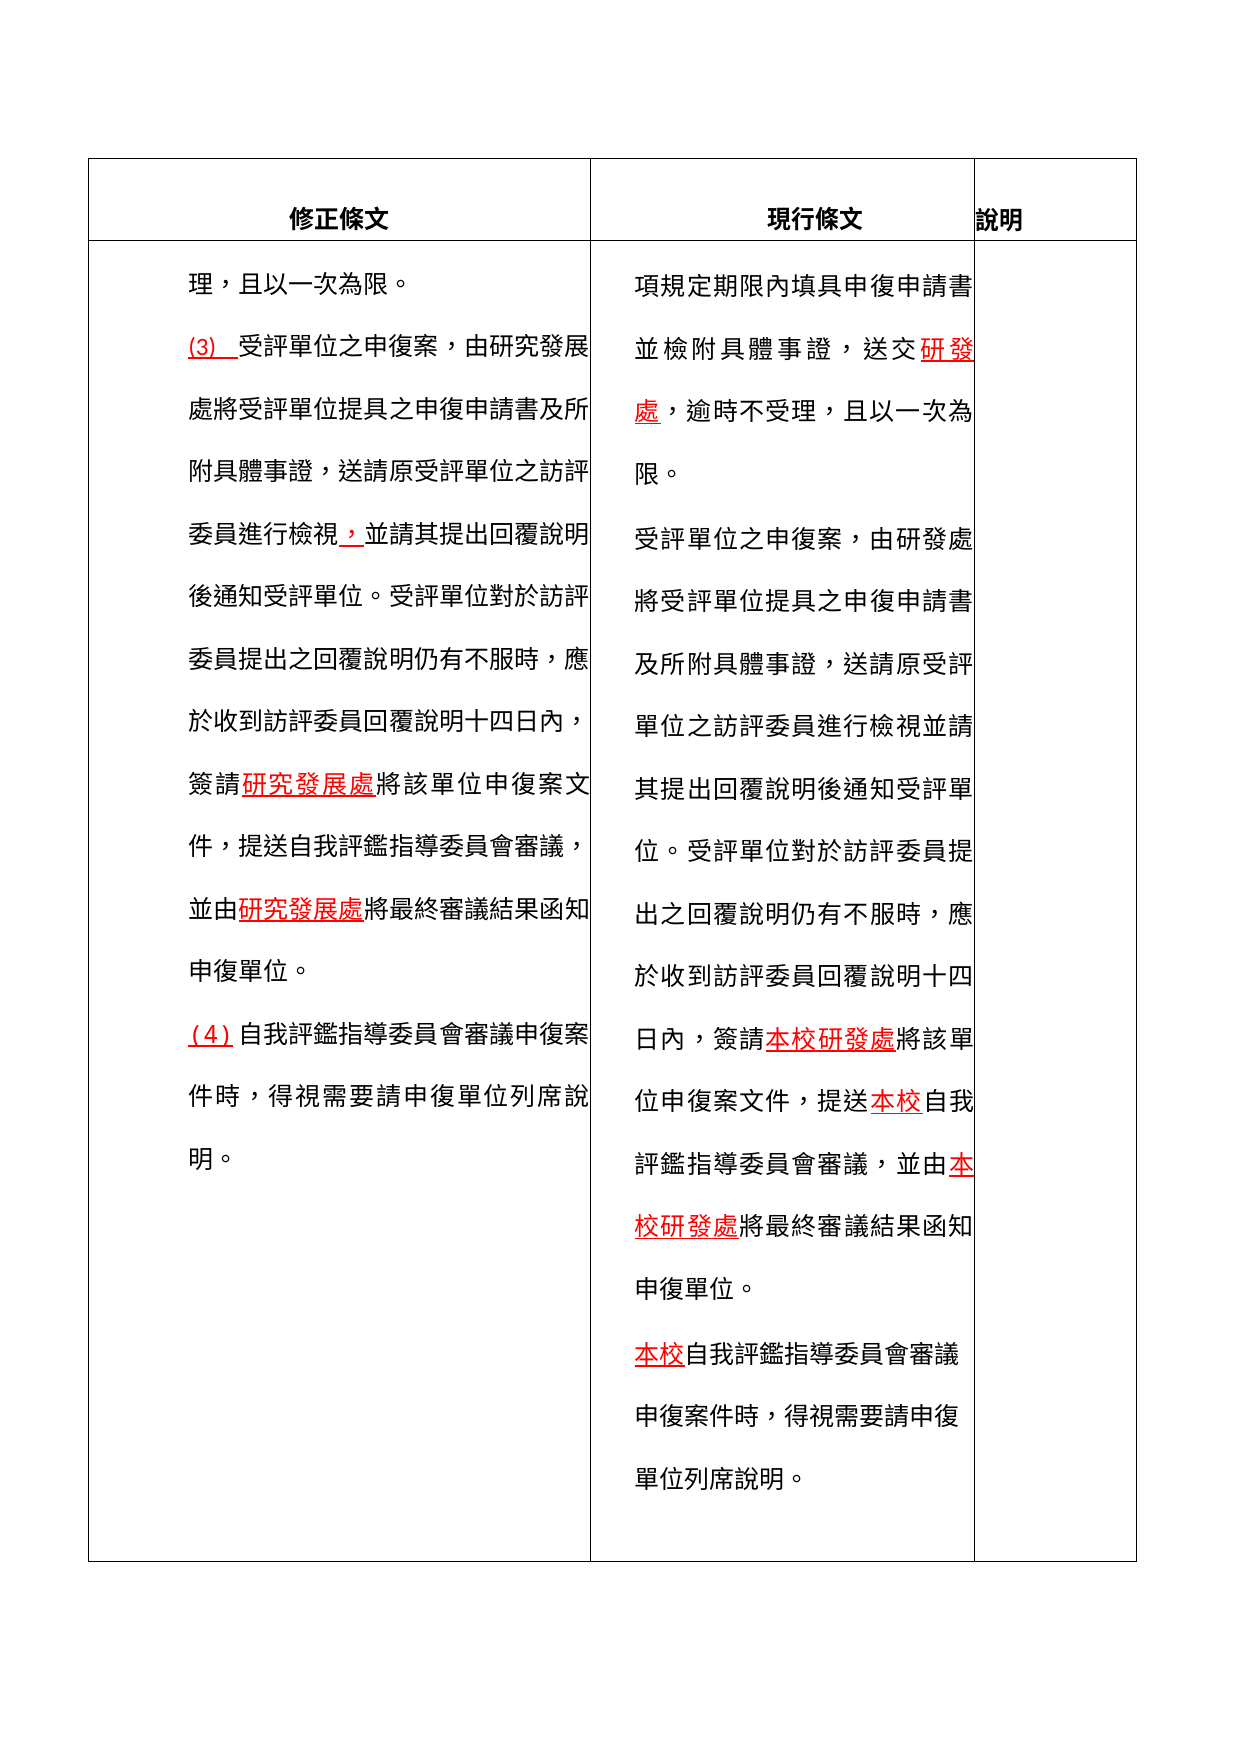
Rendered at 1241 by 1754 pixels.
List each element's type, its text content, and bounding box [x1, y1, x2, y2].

table_header 說明 [975, 159, 1136, 239]
table_header 現行條文 [591, 159, 974, 239]
table_cell 項規定期限內填具申復申請書並檢附具體事證，送交研發處，逾時不受理，且以一次為限。 受評單位之申復案，由研發處將受評單位提具之申復申請書及所附具體事證，送請原受評單位之訪評委員進行檢視並請其提出回覆說明後通知受評單位。受評單位對於訪評委員提出之回覆說明仍有不服時，應於收到訪評委員回覆說明十四日內，簽請本校研發處將該單位申復案文件，提送本校自我評鑑指導委員會審議，並由本校研發處將最終審議結果函知申復單位。 本校自我評鑑指導委員會審議申復案件時，得視需要請申復單位列席說明。 [591, 241, 974, 1561]
table_cell 申復之處理方式與內容： 受評單位對評鑑結果為「有條件通過」及「未通過」，認為有下列情形之一，得於收到評鑑結果之次日起十四日內，提出申復： 實地訪評過程違反程序。 訪評委員總結報告內容所載之數據、資料及其他文字與受評單位之實況有所不符，致訪評委員總結報告與事實不符。 受評單位提出申復時，須於前項規定期限內填具申復申請書並檢附具體事證，送交研究發展處，逾時不受理，且以一次為限。 受評單位之申復案，由研究發展處將受評單位提具之申復申請書及所附具體事證，送請原受評單位之訪評委員進行檢視，並請其提出回覆說明後通知受評單位。受評單位對於訪評委員提出之回覆說明仍有不服時，應於收到訪評委員回覆說明十四日內，簽請研究發展處將該單位申復案文件，提送自我評鑑指導委員會審議，並由研究發展處將最終審議結果函知申復單位。 自我評鑑指導委員會審議申復案件時，得視需要請申復單位列席說明。 [89, 241, 590, 1561]
table_header 修正條文 [89, 159, 590, 239]
table_cell [975, 241, 1136, 1561]
